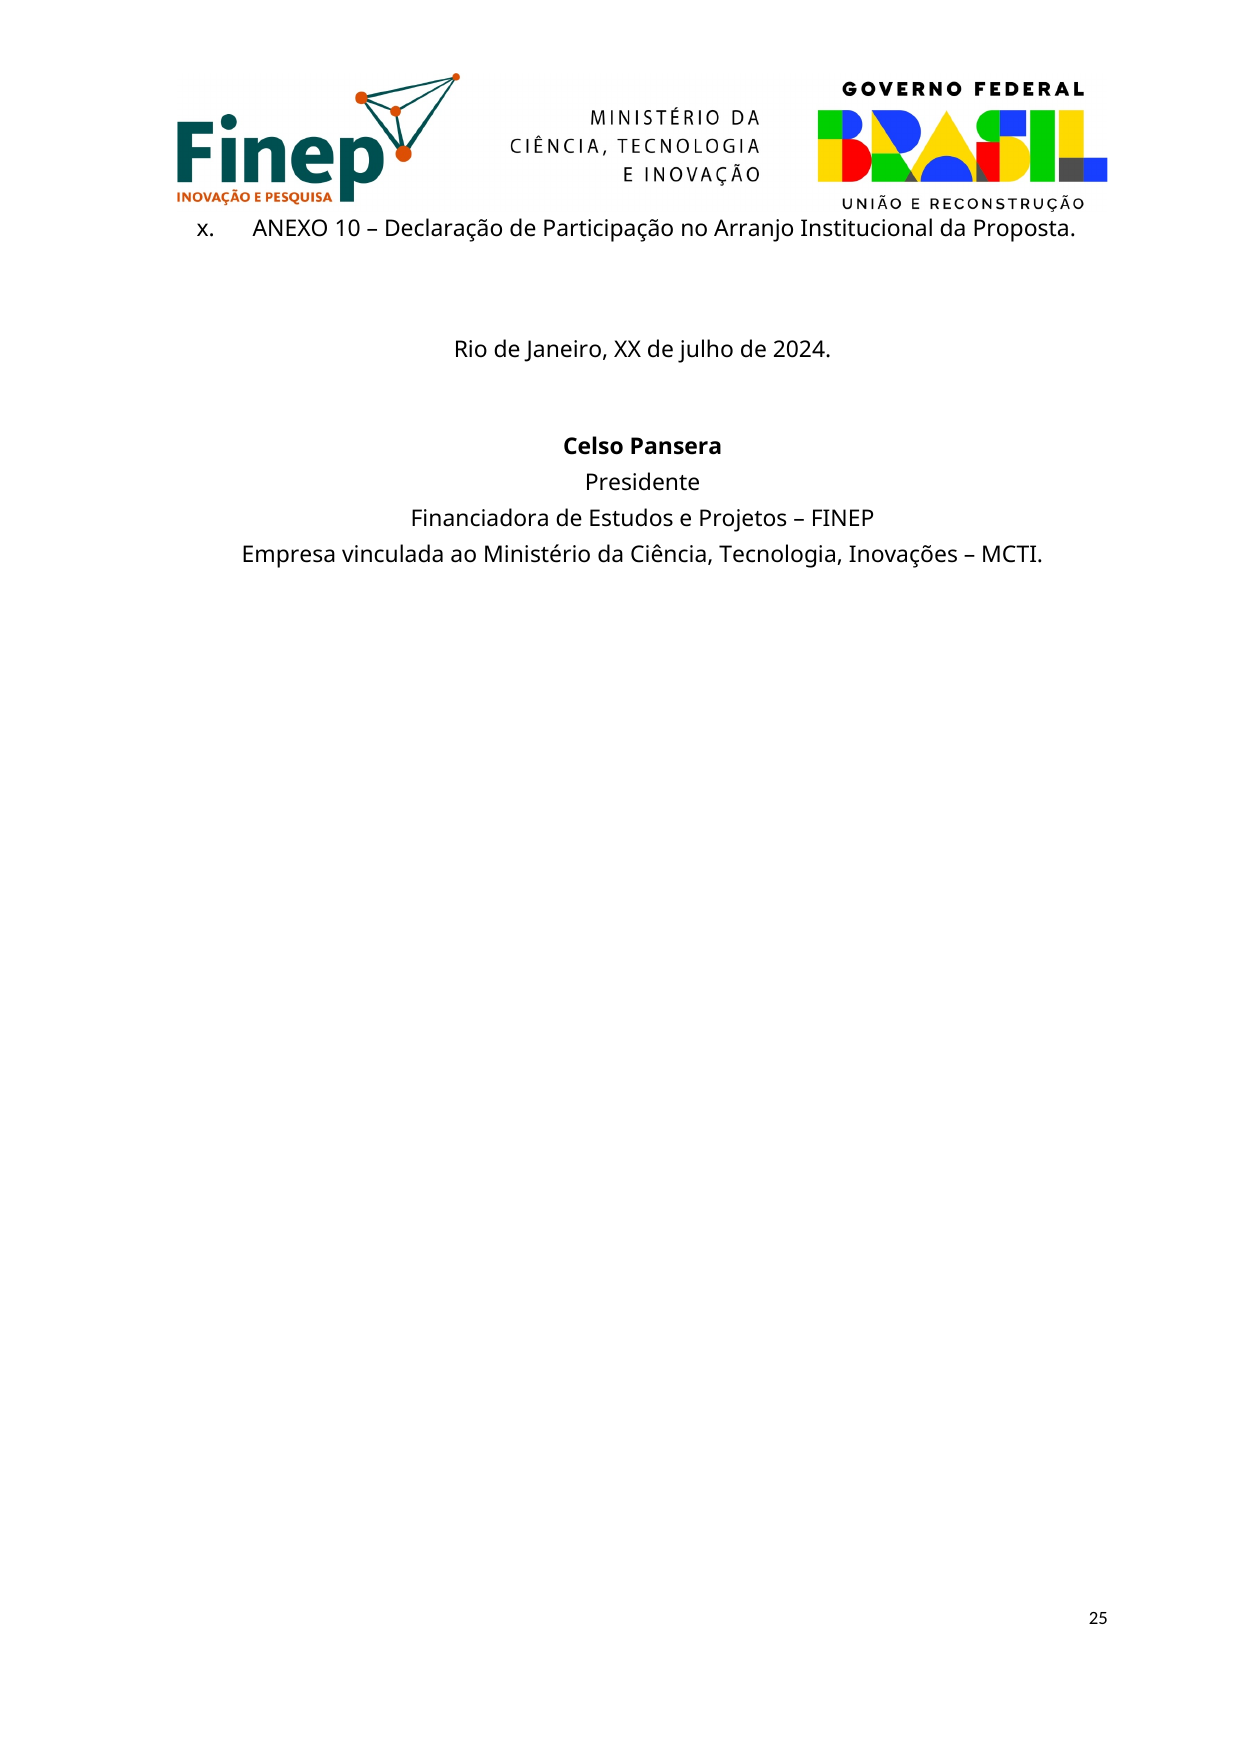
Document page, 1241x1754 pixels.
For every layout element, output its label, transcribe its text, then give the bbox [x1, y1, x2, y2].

list ANEXO 10 – Declaração de Participação no Arranjo Institucional da Proposta. [215, 212, 1107, 243]
text Presidente [177, 466, 1107, 497]
text Empresa vinculada ao Ministério da Ciência, Tecnologia, Inovações – MCTI. [177, 538, 1107, 569]
text Rio de Janeiro, XX de julho de 2024. [177, 333, 1107, 365]
text Celso Pansera [177, 430, 1107, 462]
text Financiadora de Estudos e Projetos – FINEP [177, 502, 1107, 533]
